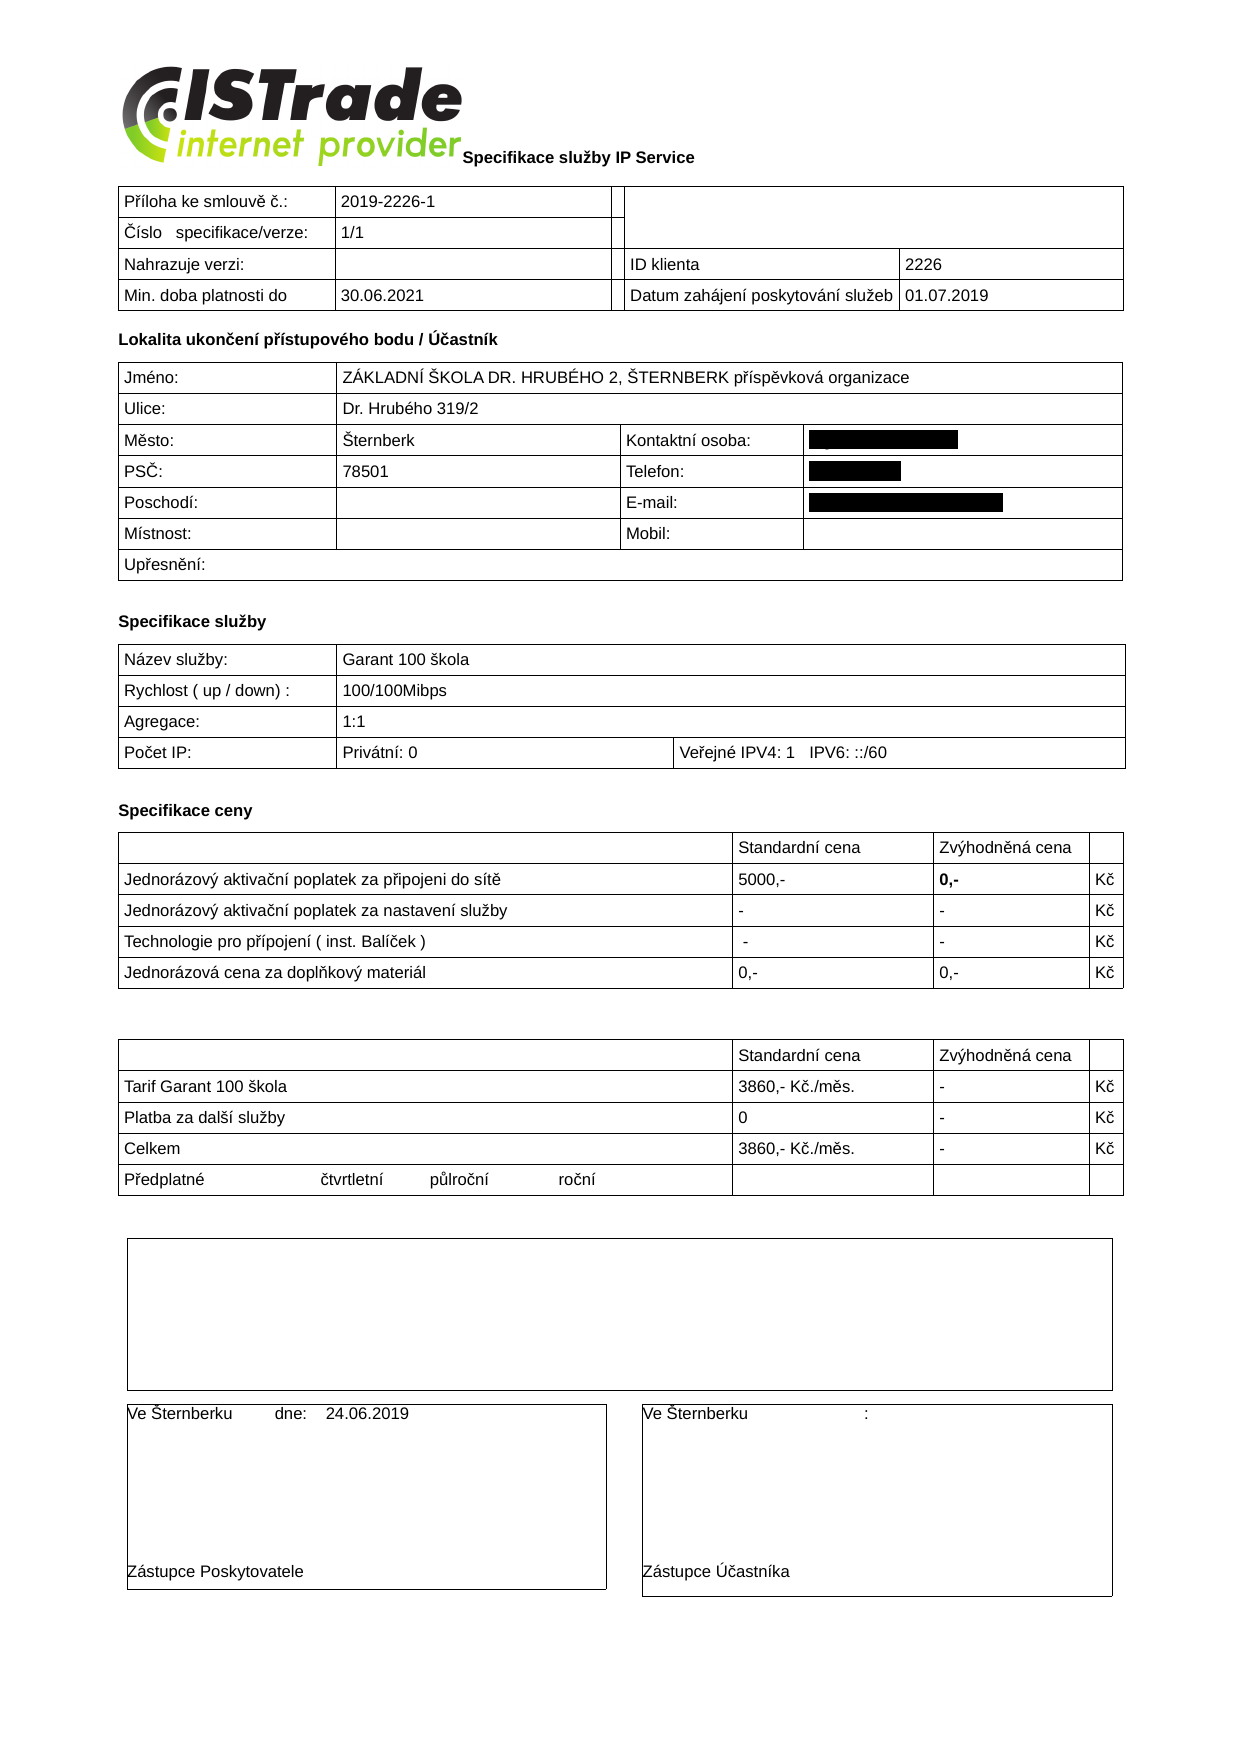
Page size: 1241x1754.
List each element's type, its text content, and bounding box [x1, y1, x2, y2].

table_cell 3860,- Kč./měs. [733, 1134, 933, 1164]
table_cell - [934, 1071, 1089, 1101]
table_header Zvýhodněná cena [934, 1040, 1089, 1070]
table_cell - [934, 895, 1089, 926]
table_cell Kč [1090, 927, 1123, 957]
table_header [119, 833, 732, 863]
table_cell Upřesnění: [119, 550, 1122, 580]
table_cell Nahrazuje verzi: [119, 249, 335, 279]
text Ve Šternberku dne: 24.06.2019 [128, 1405, 606, 1423]
table_cell 2226 [900, 249, 1123, 279]
table_cell Mgr. Miloslav Beneš [804, 425, 1122, 455]
table_cell Rychlost ( up / down) : [119, 676, 336, 706]
table_cell 78501 [337, 456, 620, 486]
table_cell Kontaktní osoba: [621, 425, 803, 455]
text Ve Šternberku : [643, 1405, 1112, 1423]
table_cell 0,- [733, 958, 933, 988]
table_cell Kč [1090, 864, 1123, 894]
table_cell Platba za další služby [119, 1103, 732, 1133]
table_cell Jednorázová cena za doplňkový materiál [119, 958, 732, 988]
text Specifikace služby [118, 612, 1122, 631]
table_cell 0,- [934, 864, 1089, 894]
table_cell Počet IP: [119, 738, 336, 768]
table_cell PSČ: [119, 456, 336, 486]
table_header Příloha ke smlouvě č.: [119, 187, 335, 217]
table_cell 30.06.2021 [336, 280, 611, 310]
table_header Standardní cena [733, 833, 933, 863]
table_cell Veřejné IPV4: 1 IPV6: ::/60 [674, 738, 1125, 768]
table_cell Poschodí: [119, 488, 336, 517]
table_cell Technologie pro přípojení ( inst. Balíček ) [119, 927, 732, 957]
table_header Jméno: [119, 363, 336, 393]
table_cell Privátní: 0 [337, 738, 673, 768]
text Zástupce Účastníka [643, 1562, 1112, 1581]
table_cell Mobil: [621, 519, 803, 549]
table_header [1090, 833, 1123, 863]
table_cell - [934, 1134, 1089, 1164]
table_header [119, 1040, 732, 1070]
table_header [625, 187, 1123, 248]
text Specifikace ceny [118, 800, 1122, 819]
table_cell 1/1 [336, 218, 611, 248]
table_cell [733, 1165, 933, 1195]
table_header ZÁKLADNÍ ŠKOLA DR. HRUBÉHO 2, ŠTERNBERK příspěvková organizace [337, 363, 1122, 393]
table_cell 1:1 [337, 707, 1125, 737]
table_cell [612, 249, 624, 279]
table_cell Město: [119, 425, 336, 455]
table_header 2019-2226-1 [336, 187, 611, 217]
table_cell [934, 1165, 1089, 1195]
table_cell 01.07.2019 [900, 280, 1123, 310]
table_cell Ulice: [119, 394, 336, 424]
table_cell Celkem [119, 1134, 732, 1164]
table_cell Jednorázový aktivační poplatek za nastavení služby [119, 895, 732, 926]
table_cell Kč [1090, 1134, 1123, 1164]
text Lokalita ukončení přístupového bodu / Účastník [118, 330, 1122, 349]
table_cell - [934, 927, 1089, 957]
table_cell 603 185 977 [804, 456, 1122, 486]
table_header Zvýhodněná cena [934, 833, 1089, 863]
table_cell 100/100Mibps [337, 676, 1125, 706]
table_cell Telefon: [621, 456, 803, 486]
table_cell [612, 280, 624, 310]
text Zástupce Poskytovatele [128, 1562, 606, 1581]
table_cell [337, 488, 620, 517]
table_cell 3860,- Kč./měs. [733, 1071, 933, 1101]
table_cell [1090, 1165, 1123, 1195]
table_cell - [934, 1103, 1089, 1133]
table_cell Kč [1090, 958, 1123, 988]
table_cell Dr. Hrubého 319/2 [337, 394, 1122, 424]
table_cell Kč [1090, 895, 1123, 926]
table_cell [804, 519, 1122, 549]
table_cell Jednorázový aktivační poplatek za připojeni do sítě [119, 864, 732, 894]
table_cell Šternberk [337, 425, 620, 455]
text Specifikace služby IP Service [463, 147, 1122, 167]
table_header [612, 187, 624, 217]
table_cell - [733, 895, 933, 926]
table_cell E-mail: [621, 488, 803, 517]
table_cell ID klienta [625, 249, 899, 279]
table_cell 0,- [934, 958, 1089, 988]
table_cell Předplatné čtvrtletní půlroční roční [119, 1165, 732, 1195]
table_cell Místnost: [119, 519, 336, 549]
table_cell sekretariat@zshrubeho.cz [804, 488, 1122, 517]
table_cell [337, 519, 620, 549]
table_header [1090, 1040, 1123, 1070]
table_header Název služby: [119, 645, 336, 675]
table_cell Kč [1090, 1071, 1123, 1101]
table_cell - [733, 927, 933, 957]
table_cell Tarif Garant 100 škola [119, 1071, 732, 1101]
table_cell Datum zahájení poskytování služeb [625, 280, 899, 310]
table_cell 5000,- [733, 864, 933, 894]
table_cell [612, 218, 624, 248]
table_cell 0 [733, 1103, 933, 1133]
table_cell Kč [1090, 1103, 1123, 1133]
table_header Standardní cena [733, 1040, 933, 1070]
table_cell [336, 249, 611, 279]
table_header Garant 100 škola [337, 645, 1125, 675]
table_cell Min. doba platnosti do [119, 280, 335, 310]
table_cell Číslo specifikace/verze: [119, 218, 335, 248]
table_cell Agregace: [119, 707, 336, 737]
